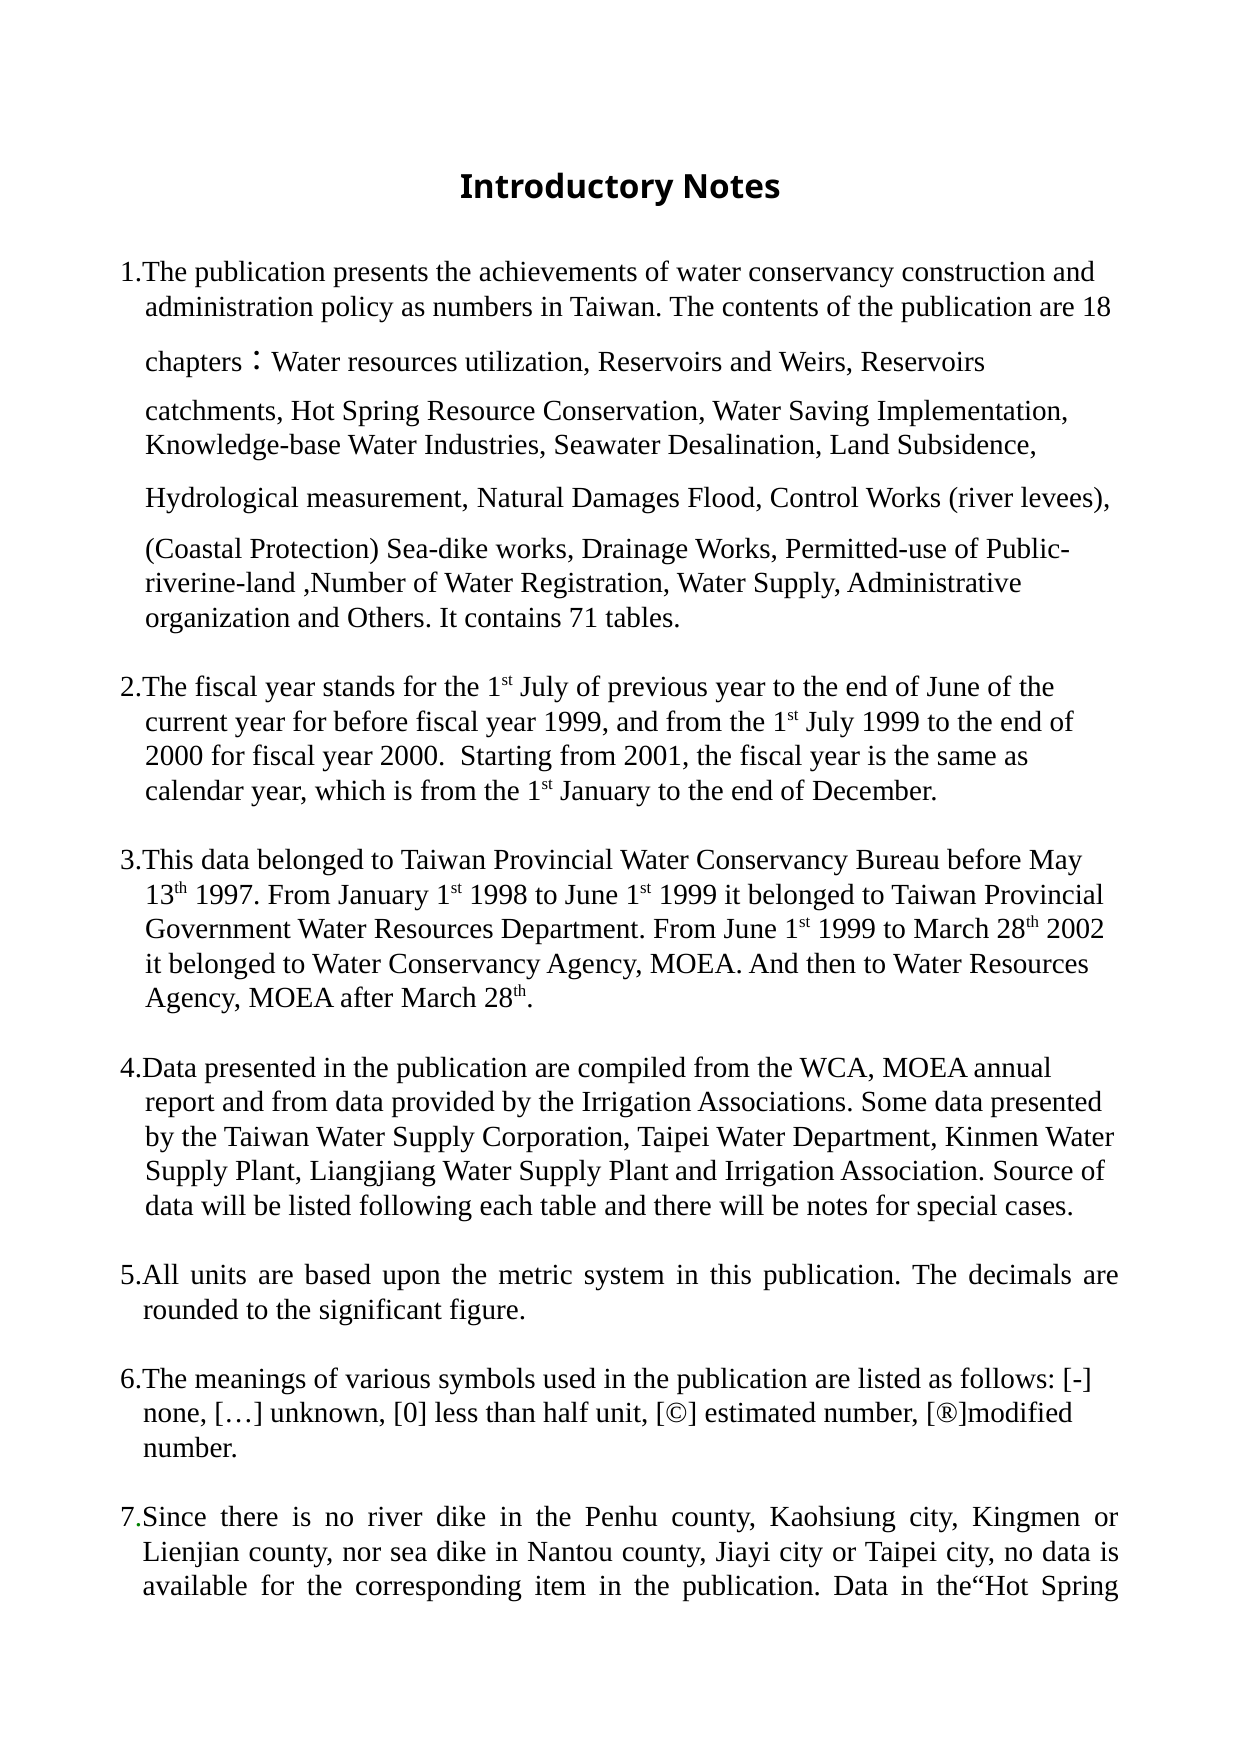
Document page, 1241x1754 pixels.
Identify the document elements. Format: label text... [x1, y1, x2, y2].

text 4.Data presented in the publication are compiled from the WCA, MOEA annual report and from data provided by the Irrigation Associations. Some data presented by the Taiwan Water Supply Corporation, Taipei Water Department, Kinmen Water Supply Plant, Liangjiang Water Supply Plant and Irrigation Association. Source of data will be listed following each table and there will be notes for special cases. [120, 1050, 1120, 1223]
text 5.All units are based upon the metric system in this publication. The decimals are rounded to the significant figure. [120, 1257, 1120, 1327]
text 6.The meanings of various symbols used in the publication are listed as follows: [-] none, […] unknown, [0] less than half unit, [©] estimated number, [®]modified number. [120, 1361, 1120, 1465]
text 1.The publication presents the achievements of water conservancy construction and administration policy as numbers in Taiwan. The contents of the publication are 18 chapters：Water resources utilization, Reservoirs and Weirs, Reservoirs catchments, Hot Spring Resource Conservation, Water Saving Implementation, Knowledge-base Water Industries, Seawater Desalination, Land Subsidence, Hydrological measurement, Natural Damages Flood, Control Works (river levees), (Coastal Protection) Sea-dike works, Drainage Works, Permitted-use of Public-riverine-land ,Number of Water Registration, Water Supply, Administrative organization and Others. It contains 71 tables. [120, 254, 1120, 635]
text 7.Since there is no river dike in the Penhu county, Kaohsiung city, Kingmen or Lienjian county, nor sea dike in Nantou county, Jiayi city or Taipei city, no data is available for the corresponding item in the publication. Data in the“Hot Spring [120, 1499, 1120, 1603]
text 3.This data belonged to Taiwan Provincial Water Conservancy Bureau before May 13th 1997. From January 1st 1998 to June 1st 1999 it belonged to Taiwan Provincial Government Water Resources Department. From June 1st 1999 to March 28th 2002 it belonged to Water Conservancy Agency, MOEA. And then to Water Resources Agency, MOEA after March 28th. [120, 842, 1120, 1015]
text 2.The fiscal year stands for the 1st July of previous year to the end of June of the current year for before fiscal year 1999, and from the 1st July 1999 to the end of 2000 for fiscal year 2000. Starting from 2001, the fiscal year is the same as calendar year, which is from the 1st January to the end of December. [120, 669, 1120, 808]
subtitle Introductory Notes [120, 151, 1120, 220]
